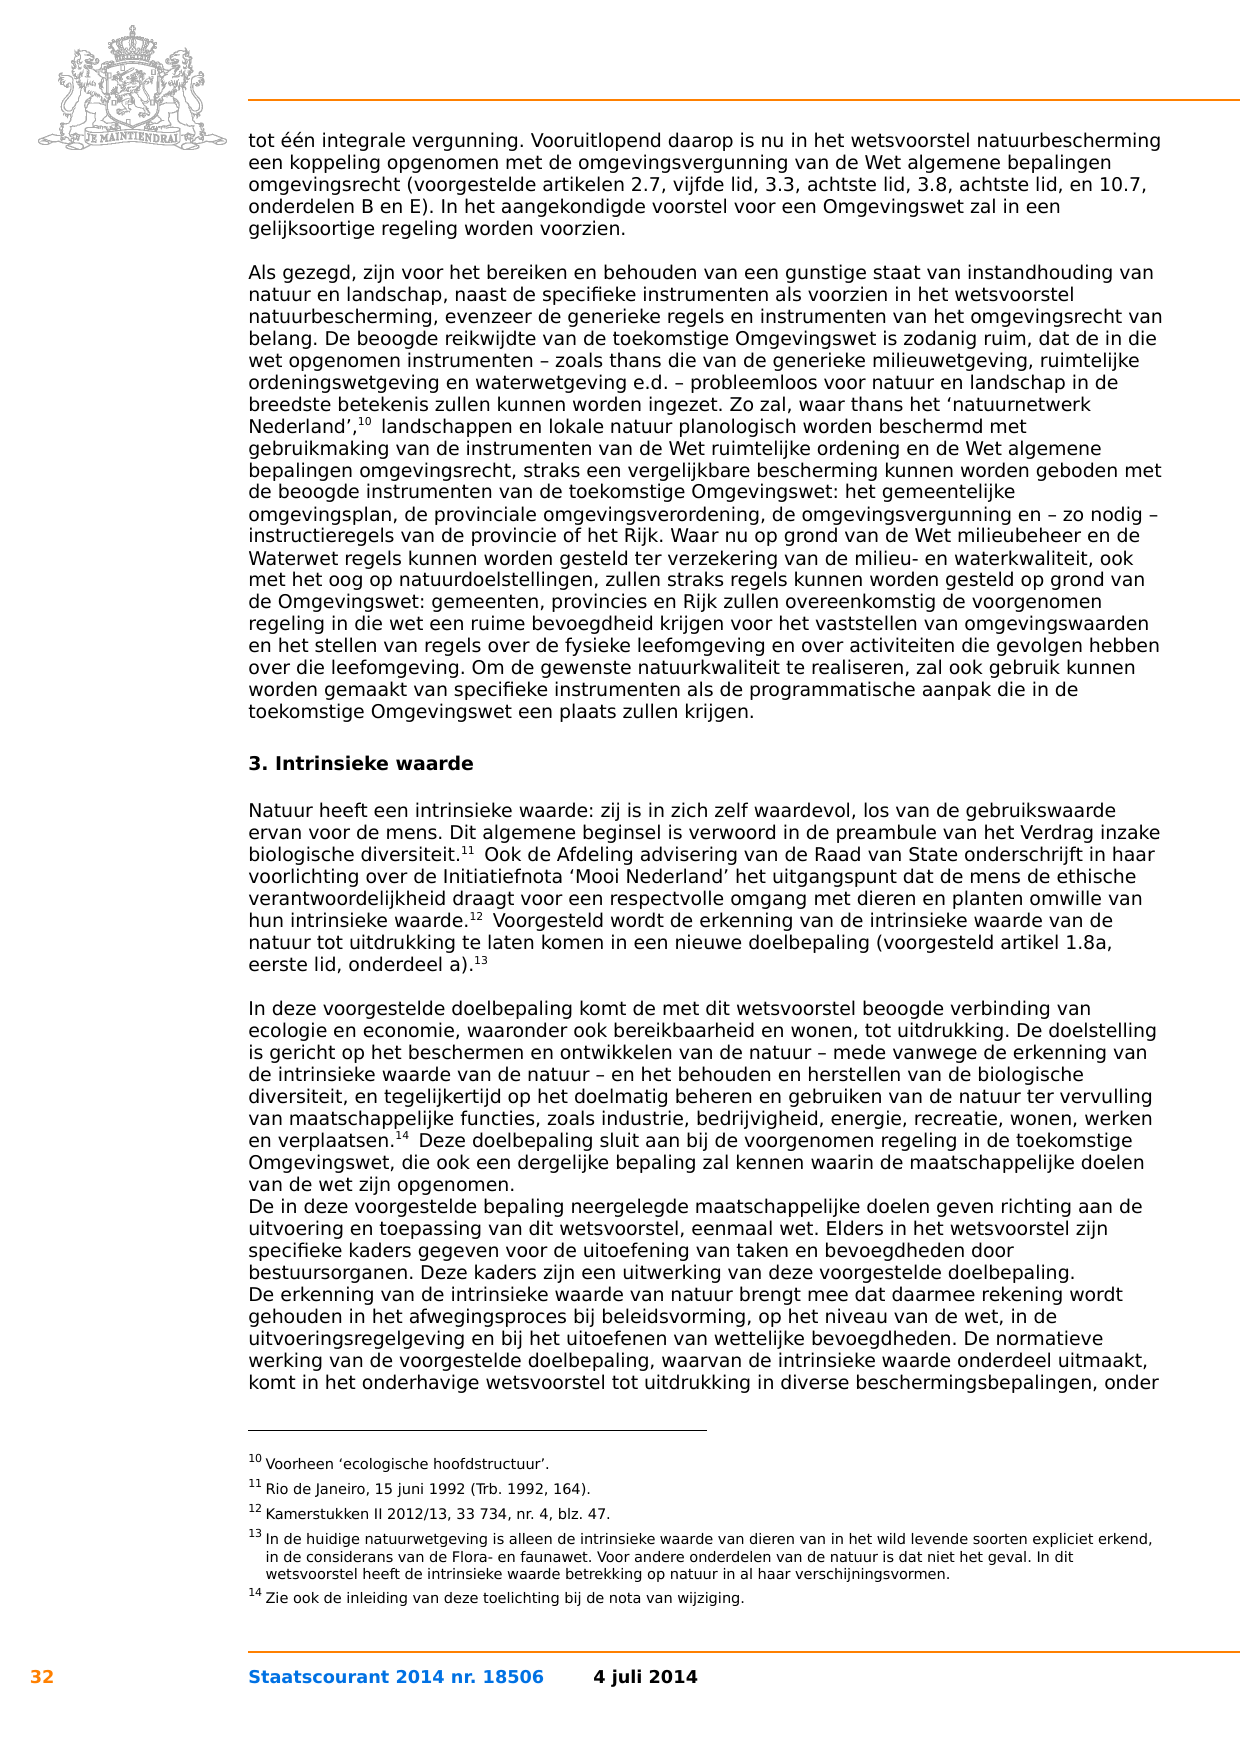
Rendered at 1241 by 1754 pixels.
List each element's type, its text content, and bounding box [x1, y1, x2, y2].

text Kamerstukken II 2012/13, 33 734, nr. 4, blz. 47. [248, 1502, 1163, 1524]
text Als gezegd, zijn voor het bereiken en behouden van een gunstige staat van instandhouding van natuur en landschap, naast de specifieke instrumenten als voorzien in het wetsvoorstel natuurbescherming, evenzeer de generieke regels en instrumenten van het omgevingsrecht van belang. De beoogde reikwijdte van de toekomstige Omgevingswet is zodanig ruim, dat de in die wet opgenomen instrumenten – zoals thans die van de generieke milieuwetgeving, ruimtelijke ordeningswetgeving en waterwetgeving e.d. – probleemloos voor natuur en landschap in de breedste betekenis zullen kunnen worden ingezet. Zo zal, waar thans het ‘natuurnetwerk Nederland’, landschappen en lokale natuur planologisch worden beschermd met gebruikmaking van de instrumenten van de Wet ruimtelijke ordening en de Wet algemene bepalingen omgevingsrecht, straks een vergelijkbare bescherming kunnen worden geboden met de beoogde instrumenten van de toekomstige Omgevingswet: het gemeentelijke omgevingsplan, de provinciale omgevingsverordening, de omgevingsvergunning en – zo nodig – instructieregels van de provincie of het Rijk. Waar nu op grond van de Wet milieubeheer en de Waterwet regels kunnen worden gesteld ter verzekering van de milieu- en waterkwaliteit, ook met het oog op natuurdoelstellingen, zullen straks regels kunnen worden gesteld op grond van de Omgevingswet: gemeenten, provincies en Rijk zullen overeenkomstig de voorgenomen regeling in die wet een ruime bevoegdheid krijgen voor het vaststellen van omgevingswaarden en het stellen van regels over de fysieke leefomgeving en over activiteiten die gevolgen hebben over die leefomgeving. Om de gewenste natuurkwaliteit te realiseren, zal ook gebruik kunnen worden gemaakt van specifieke instrumenten als de programmatische aanpak die in de toekomstige Omgevingswet een plaats zullen krijgen. [248, 262, 1163, 723]
text De in deze voorgestelde bepaling neergelegde maatschappelijke doelen geven richting aan de uitvoering en toepassing van dit wetsvoorstel, eenmaal wet. Elders in het wetsvoorstel zijn specifieke kaders gegeven voor de uitoefening van taken en bevoegdheden door bestuursorganen. Deze kaders zijn een uitwerking van deze voorgestelde doelbepaling. [248, 1196, 1163, 1284]
text In de huidige natuurwetgeving is alleen de intrinsieke waarde van dieren van in het wild levende soorten expliciet erkend, in de considerans van de Flora- en faunawet. Voor andere onderdelen van de natuur is dat niet het geval. In dit wetsvoorstel heeft de intrinsieke waarde betrekking op natuur in al haar verschijningsvormen. [248, 1527, 1163, 1583]
text In deze voorgestelde doelbepaling komt de met dit wetsvoorstel beoogde verbinding van ecologie en economie, waaronder ook bereikbaarheid en wonen, tot uitdrukking. De doelstelling is gericht op het beschermen en ontwikkelen van de natuur – mede vanwege de erkenning van de intrinsieke waarde van de natuur – en het behouden en herstellen van de biologische diversiteit, en tegelijkertijd op het doelmatig beheren en gebruiken van de natuur ter vervulling van maatschappelijke functies, zoals industrie, bedrijvigheid, energie, recreatie, wonen, werken en verplaatsen. Deze doelbepaling sluit aan bij de voorgenomen regeling in de toekomstige Omgevingswet, die ook een dergelijke bepaling zal kennen waarin de maatschappelijke doelen van de wet zijn opgenomen. [248, 998, 1163, 1196]
text Rio de Janeiro, 15 juni 1992 (Trb. 1992, 164). [248, 1477, 1163, 1499]
subtitle 3. Intrinsieke waarde [248, 753, 1163, 775]
text De erkenning van de intrinsieke waarde van natuur brengt mee dat daarmee rekening wordt gehouden in het afwegingsproces bij beleidsvorming, op het niveau van de wet, in de uitvoeringsregelgeving en bij het uitoefenen van wettelijke bevoegdheden. De normatieve werking van de voorgestelde doelbepaling, waarvan de intrinsieke waarde onderdeel uitmaakt, komt in het onderhavige wetsvoorstel tot uitdrukking in diverse beschermingsbepalingen, onder [248, 1284, 1163, 1393]
text Zie ook de inleiding van deze toelichting bij de nota van wijziging. [248, 1586, 1163, 1608]
text Voorheen ‘ecologische hoofdstructuur’. [248, 1452, 1163, 1474]
picture [38, 25, 227, 150]
text Natuur heeft een intrinsieke waarde: zij is in zich zelf waardevol, los van de gebruikswaarde ervan voor de mens. Dit algemene beginsel is verwoord in de preambule van het Verdrag inzake biologische diversiteit. Ook de Afdeling advisering van de Raad van State onderschrijft in haar voorlichting over de Initiatiefnota ‘Mooi Nederland’ het uitgangspunt dat de mens de ethische verantwoordelijkheid draagt voor een respectvolle omgang met dieren en planten omwille van hun intrinsieke waarde. Voorgesteld wordt de erkenning van de intrinsieke waarde van de natuur tot uitdrukking te laten komen in een nieuwe doelbepaling (voorgesteld artikel 1.8a, eerste lid, onderdeel a). [248, 800, 1163, 976]
text tot één integrale vergunning. Vooruitlopend daarop is nu in het wetsvoorstel natuurbescherming een koppeling opgenomen met de omgevingsvergunning van de Wet algemene bepalingen omgevingsrecht (voorgestelde artikelen 2.7, vijfde lid, 3.3, achtste lid, 3.8, achtste lid, en 10.7, onderdelen B en E). In het aangekondigde voorstel voor een Omgevingswet zal in een gelijksoortige regeling worden voorzien. [248, 130, 1163, 240]
